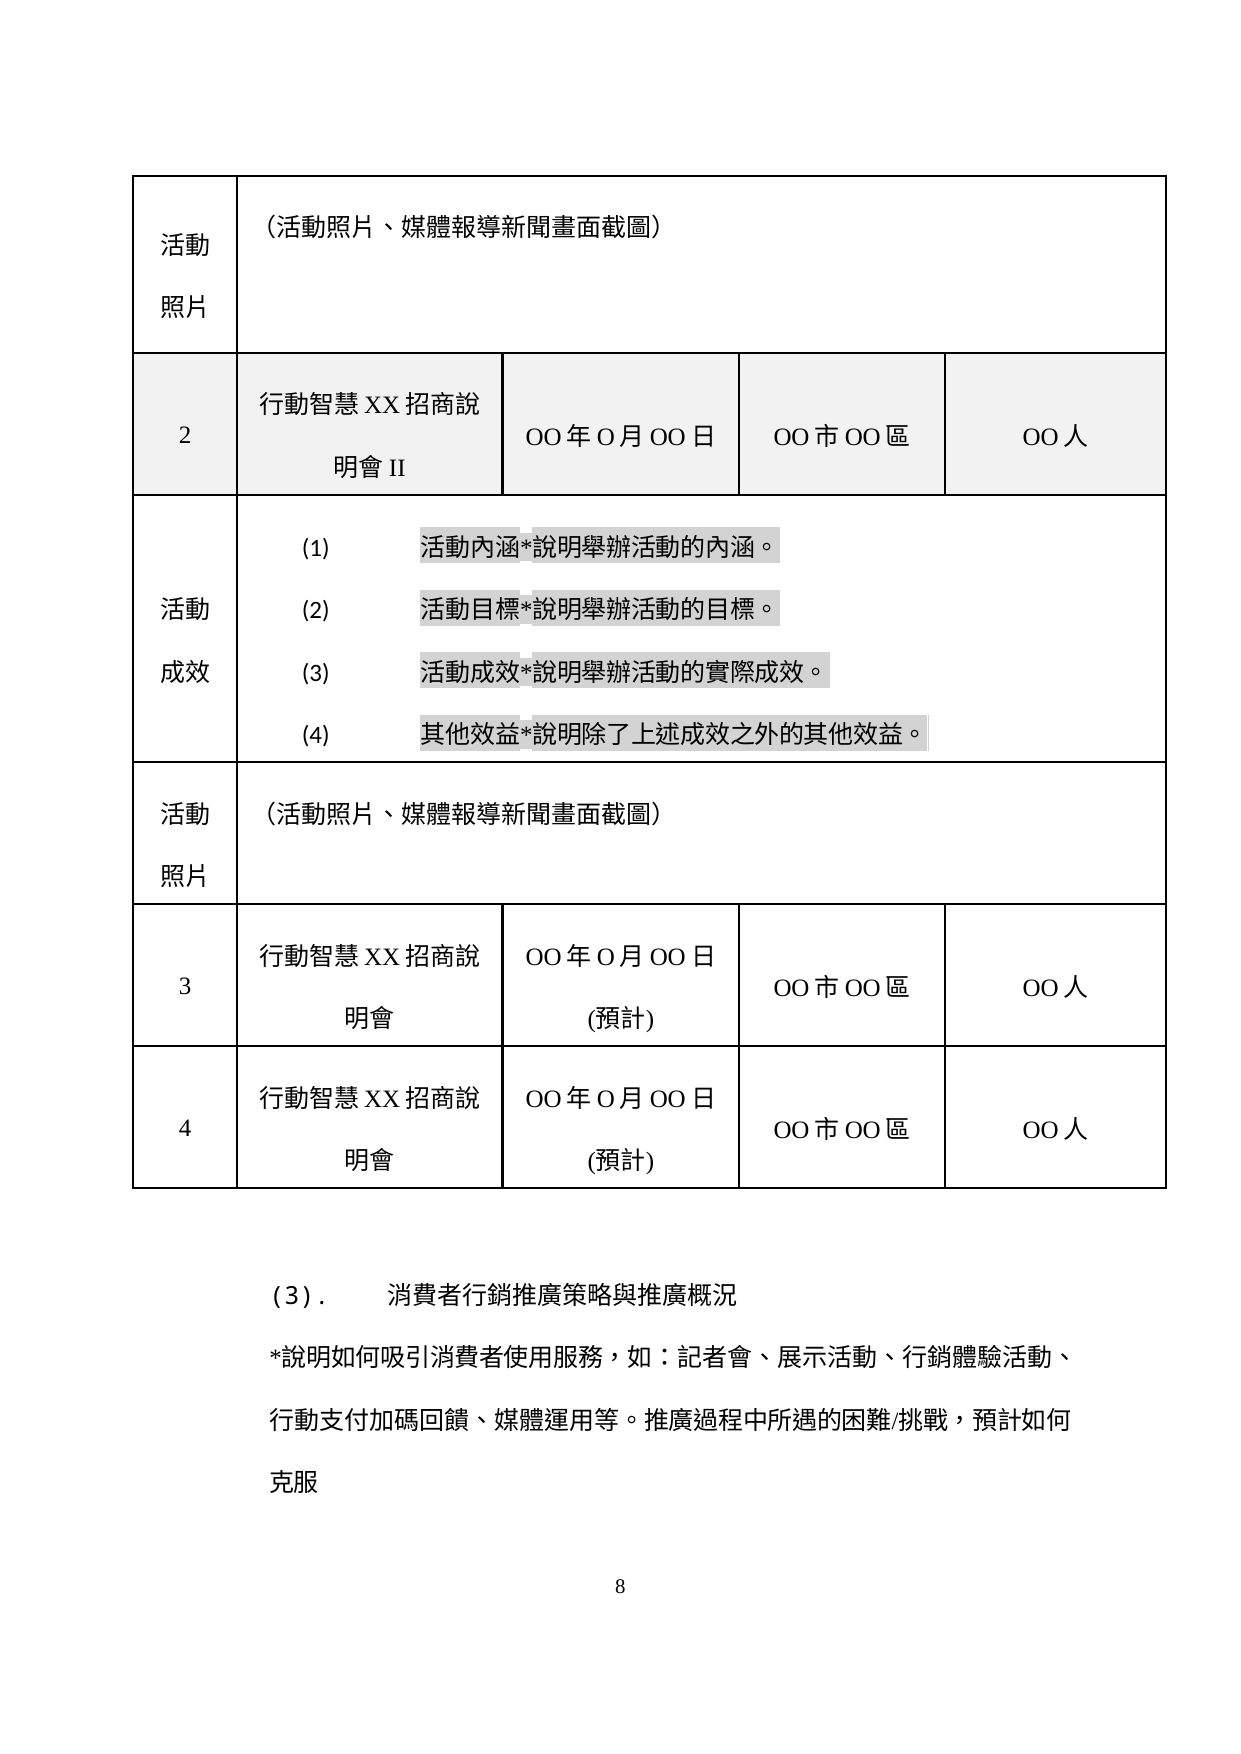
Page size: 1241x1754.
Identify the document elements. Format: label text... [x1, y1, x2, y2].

table_cell OO市OO區 [740, 905, 944, 1045]
table_cell OO年O月OO日 (預計) [504, 905, 738, 1045]
table_cell OO人 [946, 905, 1165, 1045]
text *說明如何吸引消費者使用服務，如：記者會、展示活動、行銷體驗活動、行動支付加碼回饋、媒體運用等。推廣過程中所遇的困難/挑戰，預計如何克服 [269, 1314, 1093, 1502]
table_cell OO市OO區 [740, 354, 944, 494]
table_cell 4 [134, 1047, 236, 1187]
table_cell 活動照片 [134, 763, 236, 903]
table_cell 活動內涵*說明舉辦活動的內涵。 活動目標*說明舉辦活動的目標。 活動成效*說明舉辦活動的實際成效。 其他效益*說明除了上述成效之外的其他效益。 [238, 496, 1165, 761]
table_cell 行動智慧XX招商說明會 [238, 1047, 501, 1187]
table_cell （活動照片、媒體報導新聞畫面截圖） [238, 763, 1165, 903]
table_cell OO年O月OO日 [504, 354, 738, 494]
list 消費者行銷推廣策略與推廣概況 [269, 1252, 1093, 1314]
table_cell 2 [134, 354, 236, 494]
table_cell 活動照片 [134, 177, 236, 352]
table_cell OO市OO區 [740, 1047, 944, 1187]
table_cell 行動智慧XX招商說明會II [238, 354, 501, 494]
table_cell 3 [134, 905, 236, 1045]
table_cell OO人 [946, 1047, 1165, 1187]
table_cell 活動 成效 [134, 496, 236, 761]
table_cell （活動照片、媒體報導新聞畫面截圖） [238, 177, 1165, 352]
table_cell 行動智慧XX招商說明會 [238, 905, 501, 1045]
table_cell OO年O月OO日 (預計) [504, 1047, 738, 1187]
table_cell OO人 [946, 354, 1165, 494]
